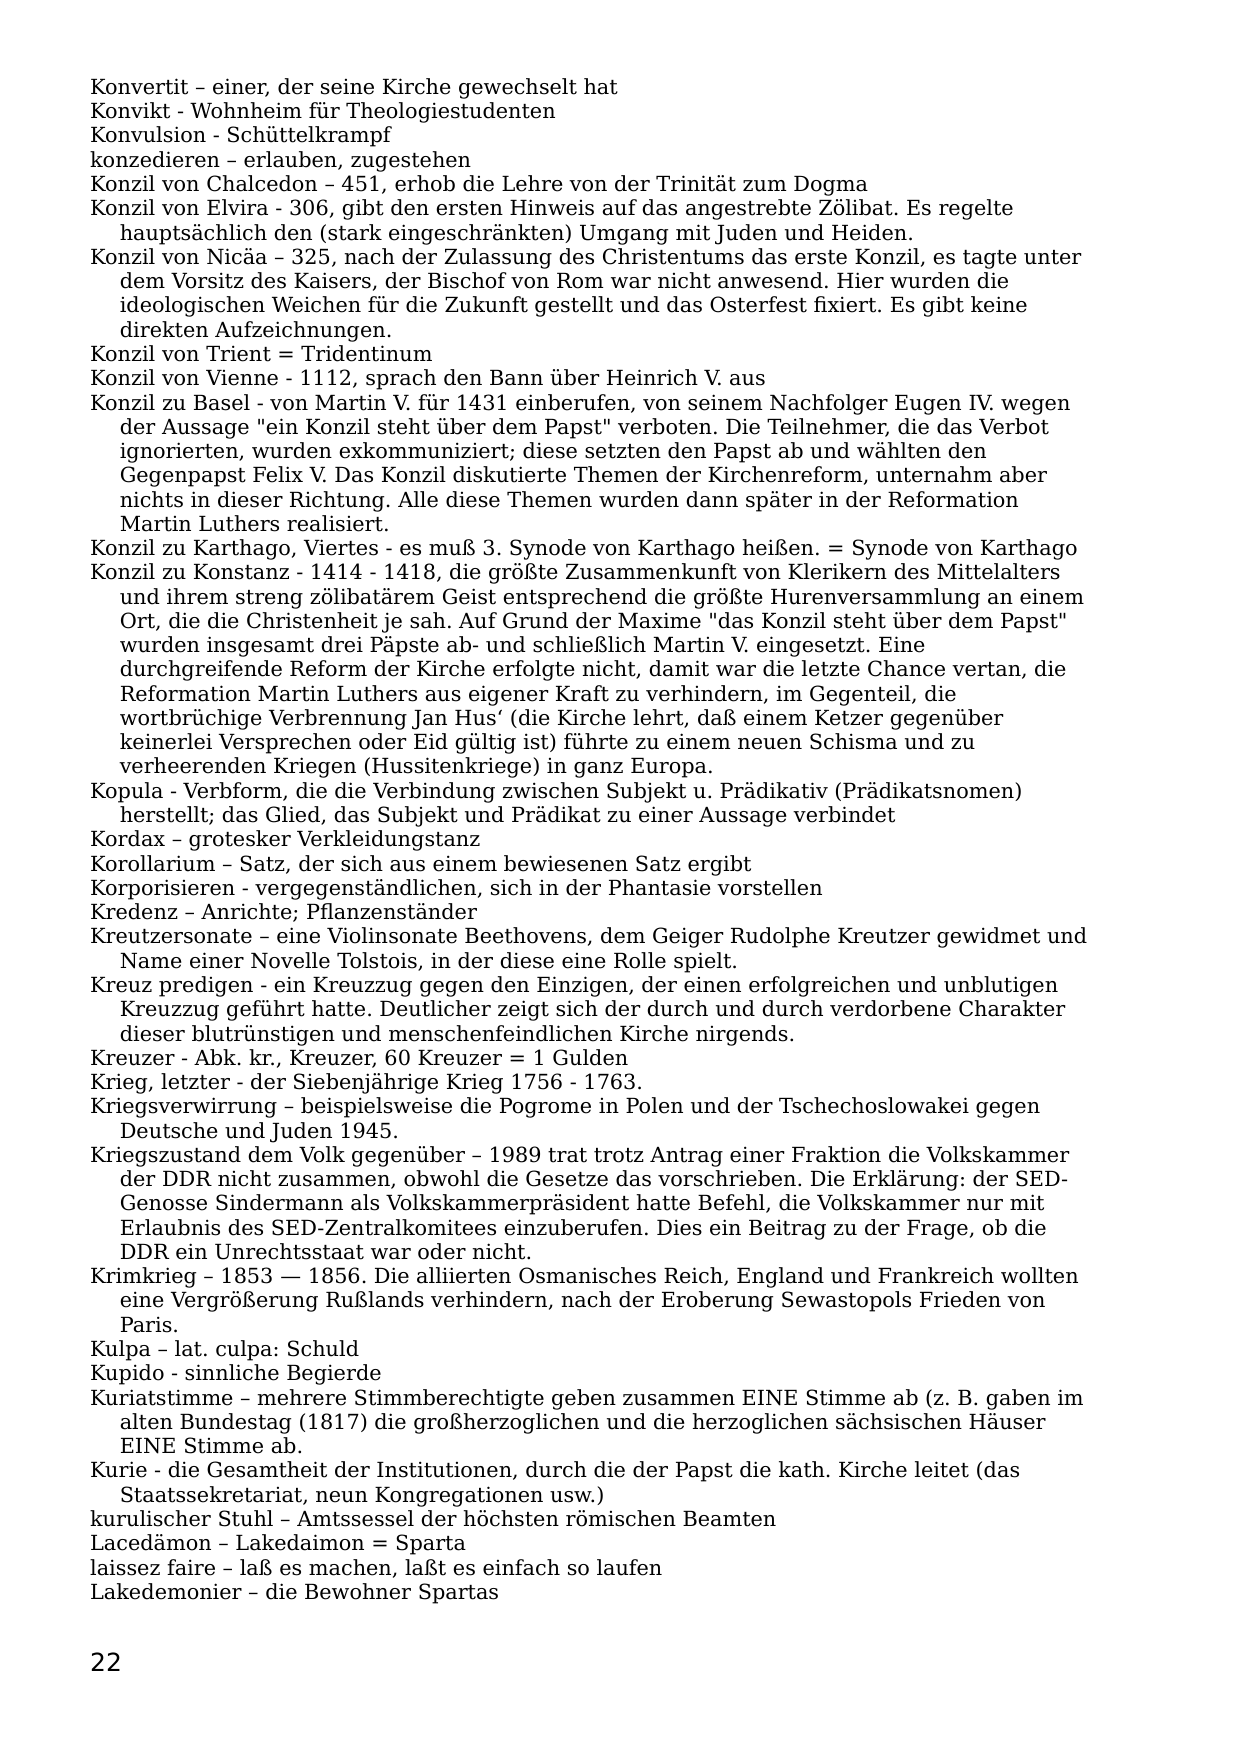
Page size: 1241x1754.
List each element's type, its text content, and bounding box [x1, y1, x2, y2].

text Kopula - Verbform, die die Verbindung zwischen Subjekt u. Prädikativ (Prädikatsnomen) herstellt; das Glied, das Subjekt und Prädikat zu einer Aussage verbindet [90, 779, 1091, 827]
text Lakedemonier – die Bewohner Spartas [90, 1580, 1091, 1604]
text Kriegszustand dem Volk gegenüber – 1989 trat trotz Antrag einer Fraktion die Volkskammer der DDR nicht zusammen, obwohl die Gesetze das vorschrieben. Die Erklärung: der SED-Genosse Sindermann als Volkskammerpräsident hatte Befehl, die Volkskammer nur mit Erlaubnis des SED-Zentralkomitees einzuberufen. Dies ein Beitrag zu der Frage, ob die DDR ein Unrechtsstaat war oder nicht. [90, 1143, 1091, 1264]
text Konzil von Vienne - 1112, sprach den Bann über Heinrich V. aus [90, 366, 1091, 391]
text Konzil von Trient = Tridentinum [90, 342, 1091, 366]
text Konvulsion - Schüttelkrampf [90, 123, 1091, 148]
text laissez faire – laß es machen, laßt es einfach so laufen [90, 1556, 1091, 1580]
text Konvertit – einer, der seine Kirche gewechselt hat [90, 75, 1091, 99]
text Kulpa – lat. culpa: Schuld [90, 1337, 1091, 1361]
text Kreutzersonate – eine Violinsonate Beethovens, dem Geiger Rudolphe Kreutzer gewidmet und Name einer Novelle Tolstois, in der diese eine Rolle spielt. [90, 924, 1091, 973]
text Konzil von Chalcedon – 451, erhob die Lehre von der Trinität zum Dogma [90, 172, 1091, 196]
text Kreuz predigen - ein Kreuzzug gegen den Einzigen, der einen erfolgreichen und unblutigen Kreuzzug geführt hatte. Deutlicher zeigt sich der durch und durch verdorbene Charakter dieser blutrünstigen und menschenfeindlichen Kirche nirgends. [90, 973, 1091, 1046]
text Kriegsverwirrung – beispielsweise die Pogrome in Polen und der Tschechoslowakei gegen Deutsche und Juden 1945. [90, 1094, 1091, 1143]
text Konzil zu Karthago, Viertes - es muß 3. Synode von Karthago heißen. = Synode von Karthago [90, 536, 1091, 560]
text Kuriatstimme – mehrere Stimmberechtigte geben zusammen EINE Stimme ab (z. B. gaben im alten Bundestag (1817) die großherzoglichen und die herzoglichen sächsischen Häuser EINE Stimme ab. [90, 1386, 1091, 1458]
text Lacedämon – Lakedaimon = Sparta [90, 1531, 1091, 1556]
text Konzil von Elvira - 306, gibt den ersten Hinweis auf das angestrebte Zölibat. Es regelte hauptsächlich den (stark eingeschränkten) Umgang mit Juden und Heiden. [90, 196, 1091, 245]
text kurulischer Stuhl – Amtssessel der höchsten römischen Beamten [90, 1507, 1091, 1531]
text Kupido - sinnliche Begierde [90, 1361, 1091, 1386]
text Kurie - die Gesamtheit der Institutionen, durch die der Papst die kath. Kirche leitet (das Staatssekretariat, neun Kongregationen usw.) [90, 1458, 1091, 1507]
text Kredenz – Anrichte; Pflanzenständer [90, 900, 1091, 924]
text Krimkrieg – 1853 — 1856. Die alliierten Osmanisches Reich, England und Frankreich wollten eine Vergrößerung Rußlands verhindern, nach der Eroberung Sewastopols Frieden von Paris. [90, 1264, 1091, 1337]
text Konzil von Nicäa – 325, nach der Zulassung des Christentums das erste Konzil, es tagte unter dem Vorsitz des Kaisers, der Bischof von Rom war nicht anwesend. Hier wurden die ideologischen Weichen für die Zukunft gestellt und das Osterfest fixiert. Es gibt keine direkten Aufzeichnungen. [90, 245, 1091, 342]
text Konzil zu Basel - von Martin V. für 1431 einberufen, von seinem Nachfolger Eugen IV. wegen der Aussage "ein Konzil steht über dem Papst" verboten. Die Teilnehmer, die das Verbot ignorierten, wurden exkommuniziert; diese setzten den Papst ab und wählten den Gegenpapst Felix V. Das Konzil diskutierte Themen der Kirchenreform, unternahm aber nichts in dieser Richtung. Alle diese Themen wurden dann später in der Reformation Martin Luthers rea­lisiert. [90, 391, 1091, 536]
text Konzil zu Konstanz - 1414 - 1418, die größte Zusammenkunft von Klerikern des Mittelalters und ihrem streng zölibatärem Geist entsprechend die größte Hurenversammlung an einem Ort, die die Christenheit je sah. Auf Grund der Maxime "das Konzil steht über dem Papst" wurden insgesamt drei Päpste ab- und schließlich Martin V. eingesetzt. Eine durchgreifende Reform der Kirche erfolgte nicht, damit war die letzte Chance vertan, die Reformation Martin Luthers aus eigener Kraft zu verhindern, im Gegenteil, die wortbrüchige Verbrennung Jan Hus‘ (die Kirche lehrt, daß einem Ketzer gegenüber keinerlei Versprechen oder Eid gültig ist) führte zu einem neuen Schisma und zu verheerenden Kriegen (Hussitenkriege) in ganz Europa. [90, 560, 1091, 779]
text Konvikt - Wohnheim für Theologiestudenten [90, 99, 1091, 123]
text Krieg, letzter - der Siebenjährige Krieg 1756 - 1763. [90, 1070, 1091, 1094]
text Korollarium – Satz, der sich aus einem bewiesenen Satz ergibt [90, 852, 1091, 876]
text Korporisieren - vergegenständlichen, sich in der Phantasie vorstellen [90, 876, 1091, 900]
text Kreuzer - Abk. kr., Kreuzer, 60 Kreuzer = 1 Gulden [90, 1046, 1091, 1070]
text konzedieren – erlauben, zugestehen [90, 148, 1091, 172]
text Kordax – grotesker Verkleidungstanz [90, 827, 1091, 852]
